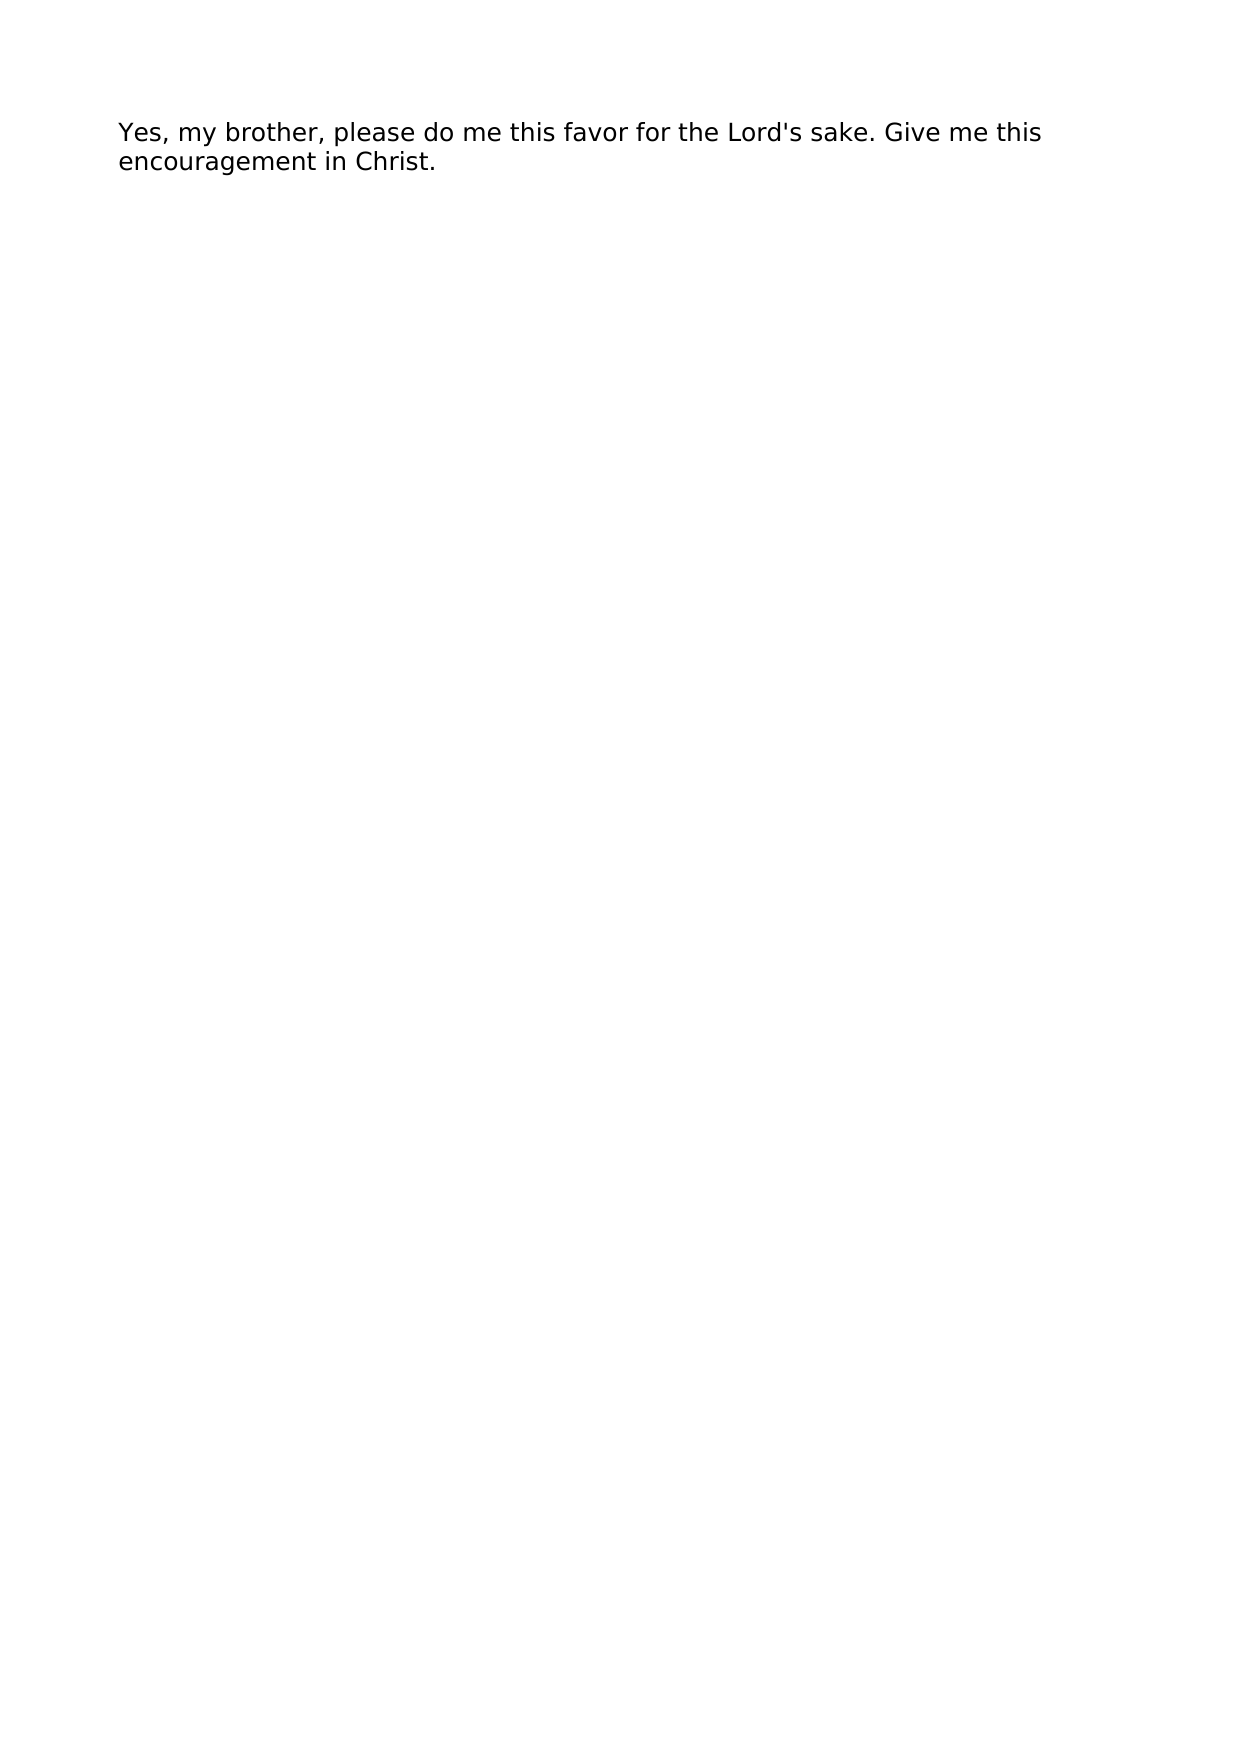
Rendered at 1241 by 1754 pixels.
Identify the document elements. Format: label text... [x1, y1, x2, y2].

text Yes, my brother, please do me this favor for the Lord's sake. Give me this encouragement in Christ. [118, 118, 1122, 176]
